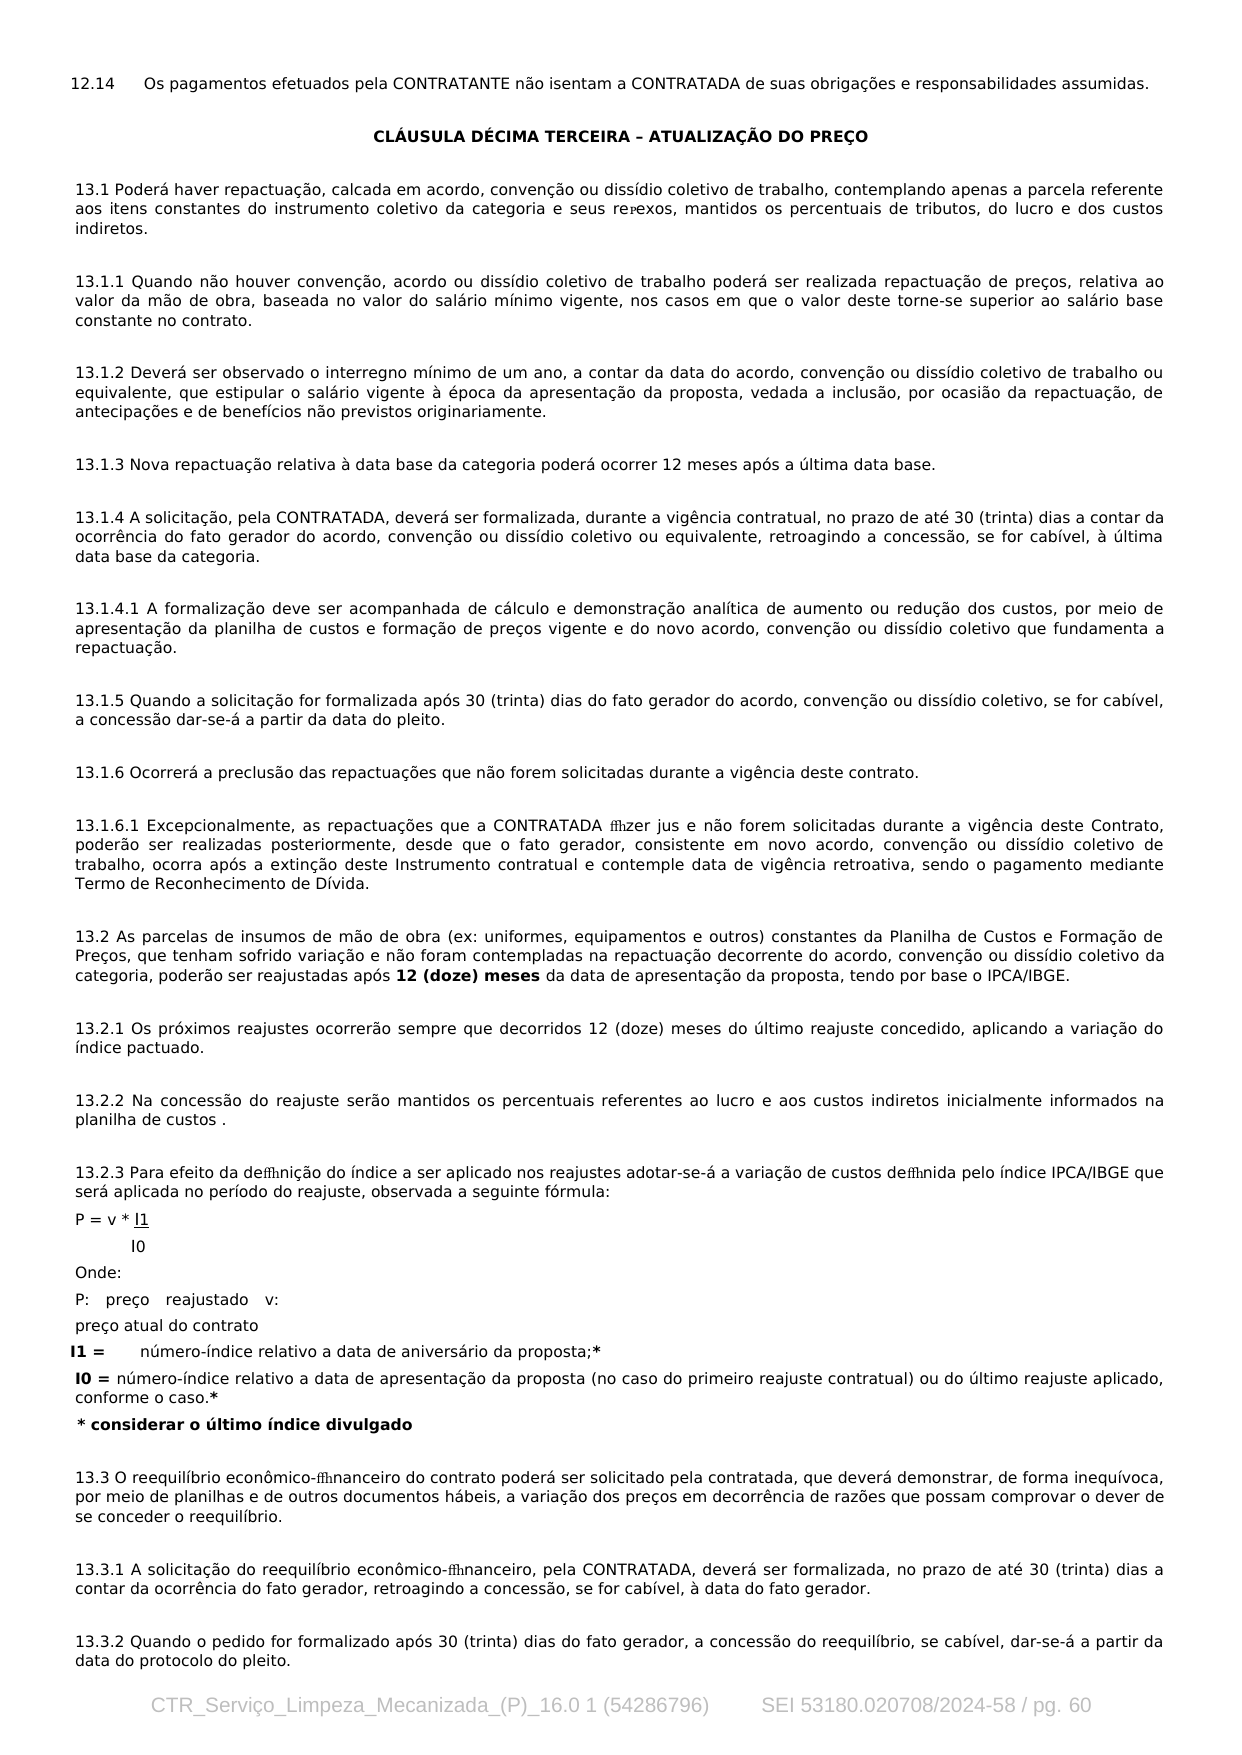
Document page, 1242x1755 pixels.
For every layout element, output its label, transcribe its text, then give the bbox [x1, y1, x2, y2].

text 13.1.2 Deverá ser observado o interregno mínimo de um ano, a contar da data do acordo, convenção ou dissídio coletivo de trabalho ou equivalente, que estipular o salário vigente à época da apresentação da proposta, vedada a inclusão, por ocasião da repactuação, de antecipações e de benefícios não previstos originariamente. [75, 364, 1166, 421]
text 13.3.1 A solicitação do reequilíbrio econômico-nanceiro, pela CONTRATADA, deverá ser formalizada, no prazo de até 30 (trinta) dias a contar da ocorrência do fato gerador, retroagindo a concessão, se for cabível, à data do fato gerador. [75, 1560, 1166, 1598]
text 13.3.2 Quando o pedido for formalizado após 30 (trinta) dias do fato gerador, a concessão do reequilíbrio, se cabível, dar-se-á a partir da data do protocolo do pleito. [75, 1633, 1166, 1670]
text 13.2.3 Para efeito da denição do índice a ser aplicado nos reajustes adotar-se-á a variação de custos denida pelo índice IPCA/IBGE que será aplicada no período do reajuste, observada a seguinte fórmula: [75, 1164, 1166, 1202]
text 13.3 O reequilíbrio econômico-nanceiro do contrato poderá ser solicitado pela contratada, que deverá demonstrar, de forma inequívoca, por meio de planilhas e de outros documentos hábeis, a variação dos preços em decorrência de razões que possam comprovar o dever de se conceder o reequilíbrio. [75, 1469, 1166, 1526]
text I0 Onde: [75, 1237, 195, 1282]
text 13.2.1 Os próximos reajustes ocorrerão sempre que decorridos 12 (doze) meses do último reajuste concedido, aplicando a variação do índice pactuado. [75, 1019, 1166, 1057]
text * considerar o último índice divulgado [77, 1416, 1183, 1434]
text P = v * I1 [75, 1210, 1166, 1229]
text 13.1.5 Quando a solicitação for formalizada após 30 (trinta) dias do fato gerador do acordo, convenção ou dissídio coletivo, se for cabível, a concessão dar-se-á a partir da data do pleito. [75, 692, 1166, 729]
subtitle CLÁUSULA DÉCIMA TERCEIRA – ATUALIZAÇÃO DO PREÇO [70, 128, 1171, 146]
text 13.1.4.1 A formalização deve ser acompanhada de cálculo e demonstração analítica de aumento ou redução dos custos, por meio de apresentação da planilha de custos e formação de preços vigente e do novo acordo, convenção ou dissídio coletivo que fundamenta a repactuação. [75, 600, 1166, 657]
text 13.2 As parcelas de insumos de mão de obra (ex: uniformes, equipamentos e outros) constantes da Planilha de Custos e Formação de Preços, que tenham sofrido variação e não foram contempladas na repactuação decorrente do acordo, convenção ou dissídio coletivo da categoria, poderão ser reajustadas após 12 (doze) meses da data de apresentação da proposta, tendo por base o IPCA/IBGE. [75, 928, 1166, 985]
text 13.1 Poderá haver repactuação, calcada em acordo, convenção ou dissídio coletivo de trabalho, contemplando apenas a parcela referente aos itens constantes do instrumento coletivo da categoria e seus reexos, mantidos os percentuais de tributos, do lucro e dos custos indiretos. [75, 181, 1166, 238]
text 13.2.2 Na concessão do reajuste serão mantidos os percentuais referentes ao lucro e aos custos indiretos inicialmente informados na planilha de custos . [75, 1092, 1166, 1129]
text I0 = número-índice relativo a data de apresentação da proposta (no caso do primeiro reajuste contratual) ou do último reajuste aplicado, conforme o caso.* [75, 1370, 1166, 1407]
text 13.1.6 Ocorrerá a preclusão das repactuações que não forem solicitadas durante a vigência deste contrato. [75, 764, 1166, 782]
text I1 = número-índice relativo a data de aniversário da proposta;* [70, 1343, 1188, 1362]
text 13.1.1 Quando não houver convenção, acordo ou dissídio coletivo de trabalho poderá ser realizada repactuação de preços, relativa ao valor da mão de obra, baseada no valor do salário mínimo vigente, nos casos em que o valor deste torne-se superior ao salário base constante no contrato. [75, 272, 1166, 330]
text 13.1.6.1 Excepcionalmente, as repactuações que a CONTRATADA zer jus e não forem solicitadas durante a vigência deste Contrato, poderão ser realizadas posteriormente, desde que o fato gerador, consistente em novo acordo, convenção ou dissídio coletivo de trabalho, ocorra após a extinção deste Instrumento contratual e contemple data de vigência retroativa, sendo o pagamento mediante Termo de Reconhecimento de Dívida. [75, 817, 1166, 893]
text 13.1.4 A solicitação, pela CONTRATADA, deverá ser formalizada, durante a vigência contratual, no prazo de até 30 (trinta) dias a contar da ocorrência do fato gerador do acordo, convenção ou dissídio coletivo ou equivalente, retroagindo a concessão, se for cabível, à última data base da categoria. [75, 508, 1166, 566]
text 13.1.3 Nova repactuação relativa à data base da categoria poderá ocorrer 12 meses após a última data base. [75, 456, 1166, 474]
list Os pagamentos efetuados pela CONTRATANTE não isentam a CONTRATADA de suas obrigações e responsabilidades assumidas. [70, 75, 1166, 93]
text P: preço reajustado v: preço atual do contrato [75, 1291, 279, 1335]
